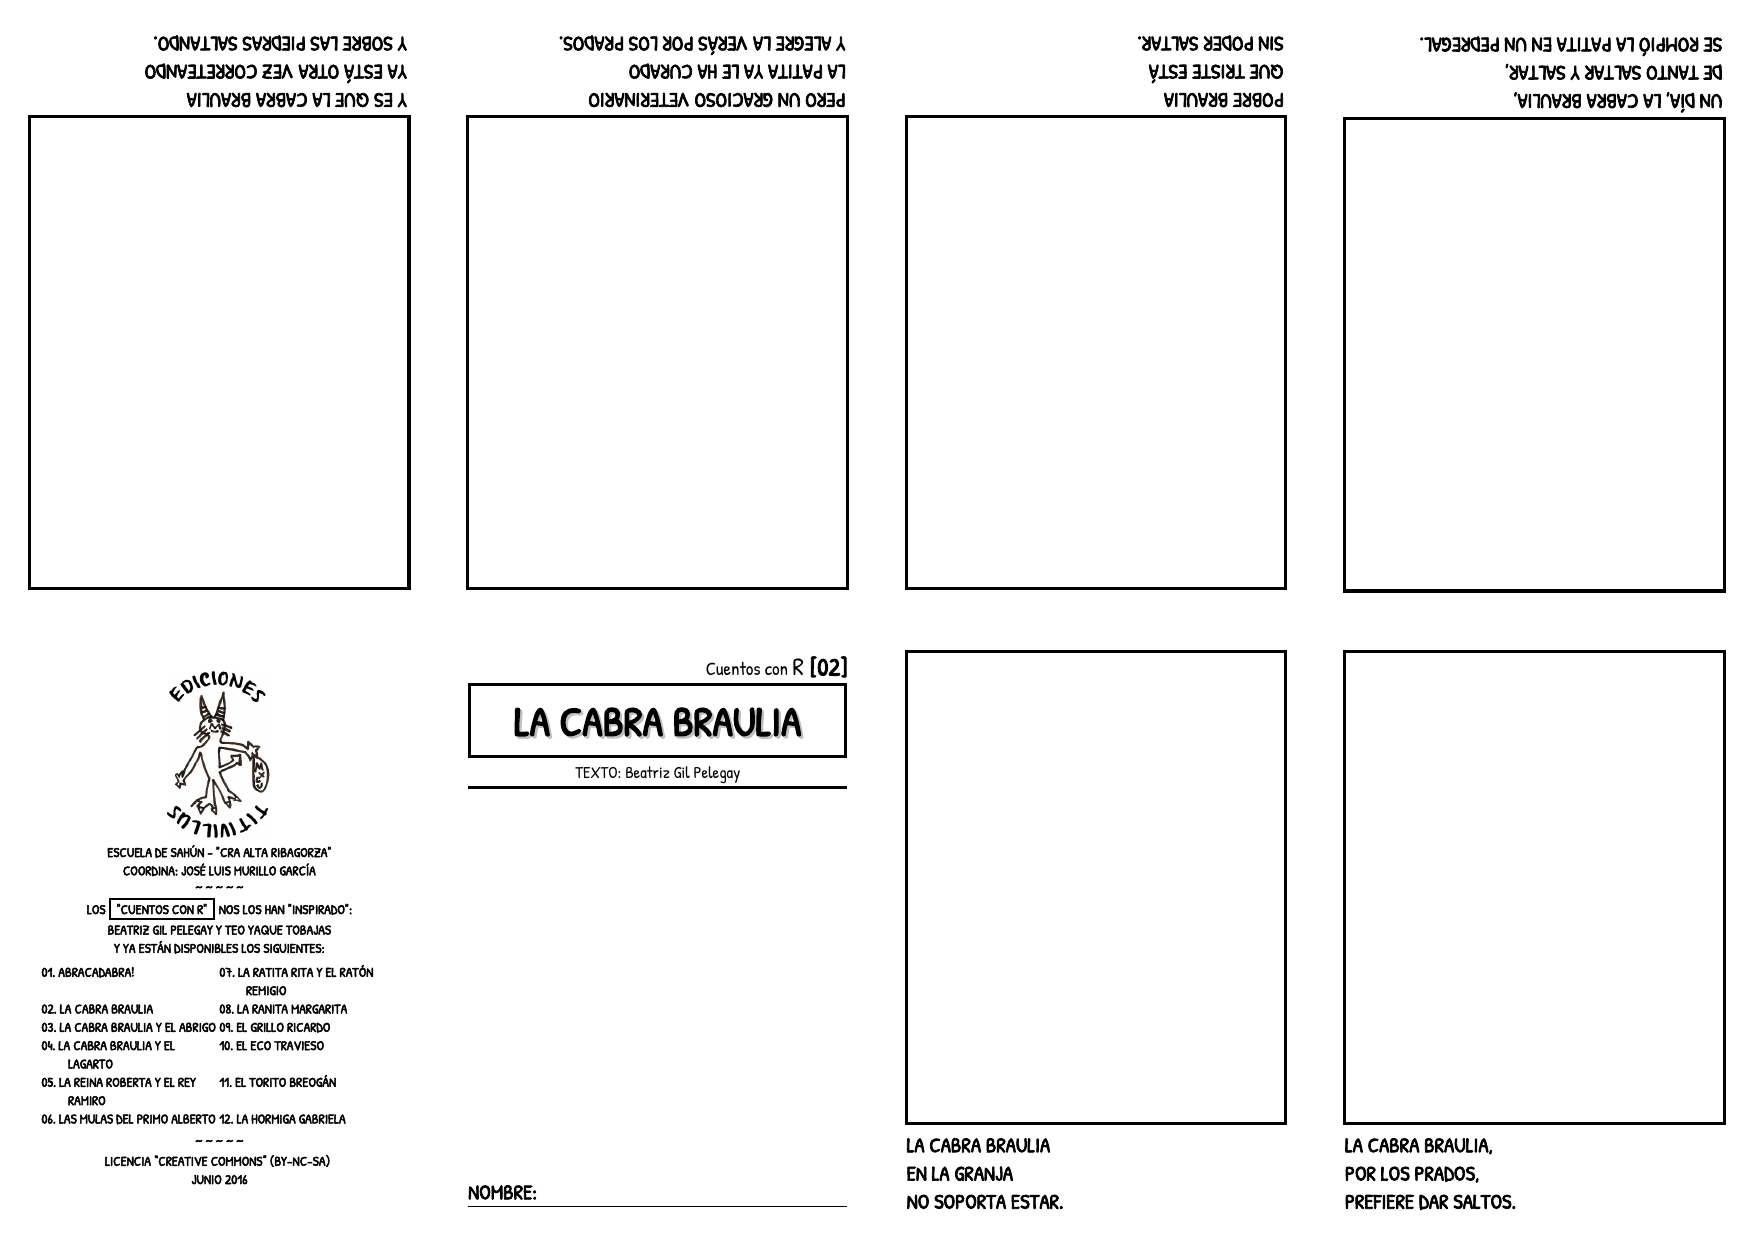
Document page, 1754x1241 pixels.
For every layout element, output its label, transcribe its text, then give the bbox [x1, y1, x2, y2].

table_cell Cuentos con R [02] LA CABRA BRAULIA TEXTO: Beatriz Gil Pelegay NOMBRE: [439, 620, 877, 1211]
table_header [1346, 653, 1723, 1122]
table_cell 02. LA CABRA BRAULIA [41, 999, 219, 1018]
table_header [1346, 120, 1723, 589]
table_cell La cabra Braulia, por los prados, prefiere DAR SALTOS. [1315, 620, 1754, 1211]
table_header [877, 30, 1315, 620]
table_header [31, 118, 407, 587]
table_cell [0, 620, 438, 1211]
table_cell 08. LA RANITA MARGARITA [219, 999, 397, 1018]
table_cell 06. LAS MULAS DEL PRIMO ALBERTO [41, 1109, 219, 1128]
table_header [439, 30, 877, 620]
table_cell 03. LA CABRA BRAULIA Y EL ABRIGO [41, 1018, 219, 1036]
table_cell 09. EL GRILLO RICARDO [219, 1018, 397, 1036]
table_cell 05. LA REINA ROBERTA Y EL REY RAMIRO [41, 1073, 219, 1109]
table_header [1315, 30, 1754, 620]
table_header [0, 30, 438, 620]
picture [166, 671, 272, 838]
table_header [908, 653, 1284, 1122]
table_cell 12. LA HORMIGA GABRIELA [219, 1109, 397, 1128]
table_cell La cabra Braulia en la granja no soporta estaR. [877, 620, 1315, 1211]
table_header [469, 118, 846, 587]
table_cell 10. EL ECO TRAVIESO [219, 1036, 397, 1073]
table_header ESCUELA DE SAHÚN - "CRA ALTA RIBAGORZA" COORDINA: JOSÉ LUIS MURILLO GARCÍA ~ ~ ~ ~ ~ LOS "CUENTOS CON R" NOS LOS HAN "INSPIRADO": BEATRIZ GIL PELEGAY Y TEO YAQUE TOBAJAS Y YA ESTÁN DISPONIBLES LOS SIGUIENTES: ~ ~ ~ ~ ~ LICENCIA “CREATIVE COMMONS” (BY-NC-SA) JUNIO 2016 [30, 666, 409, 1194]
table_header 01. ABRACADABRA! [41, 963, 219, 999]
table_header [908, 118, 1284, 587]
table_cell 04. LA CABRA BRAULIA Y EL LAGARTO [41, 1036, 219, 1073]
table_header 07. LA RATITA RITA Y EL RATÓN REMIGIO [219, 963, 397, 999]
table_cell 11. EL TORITO BREOGÁN [219, 1073, 397, 1109]
